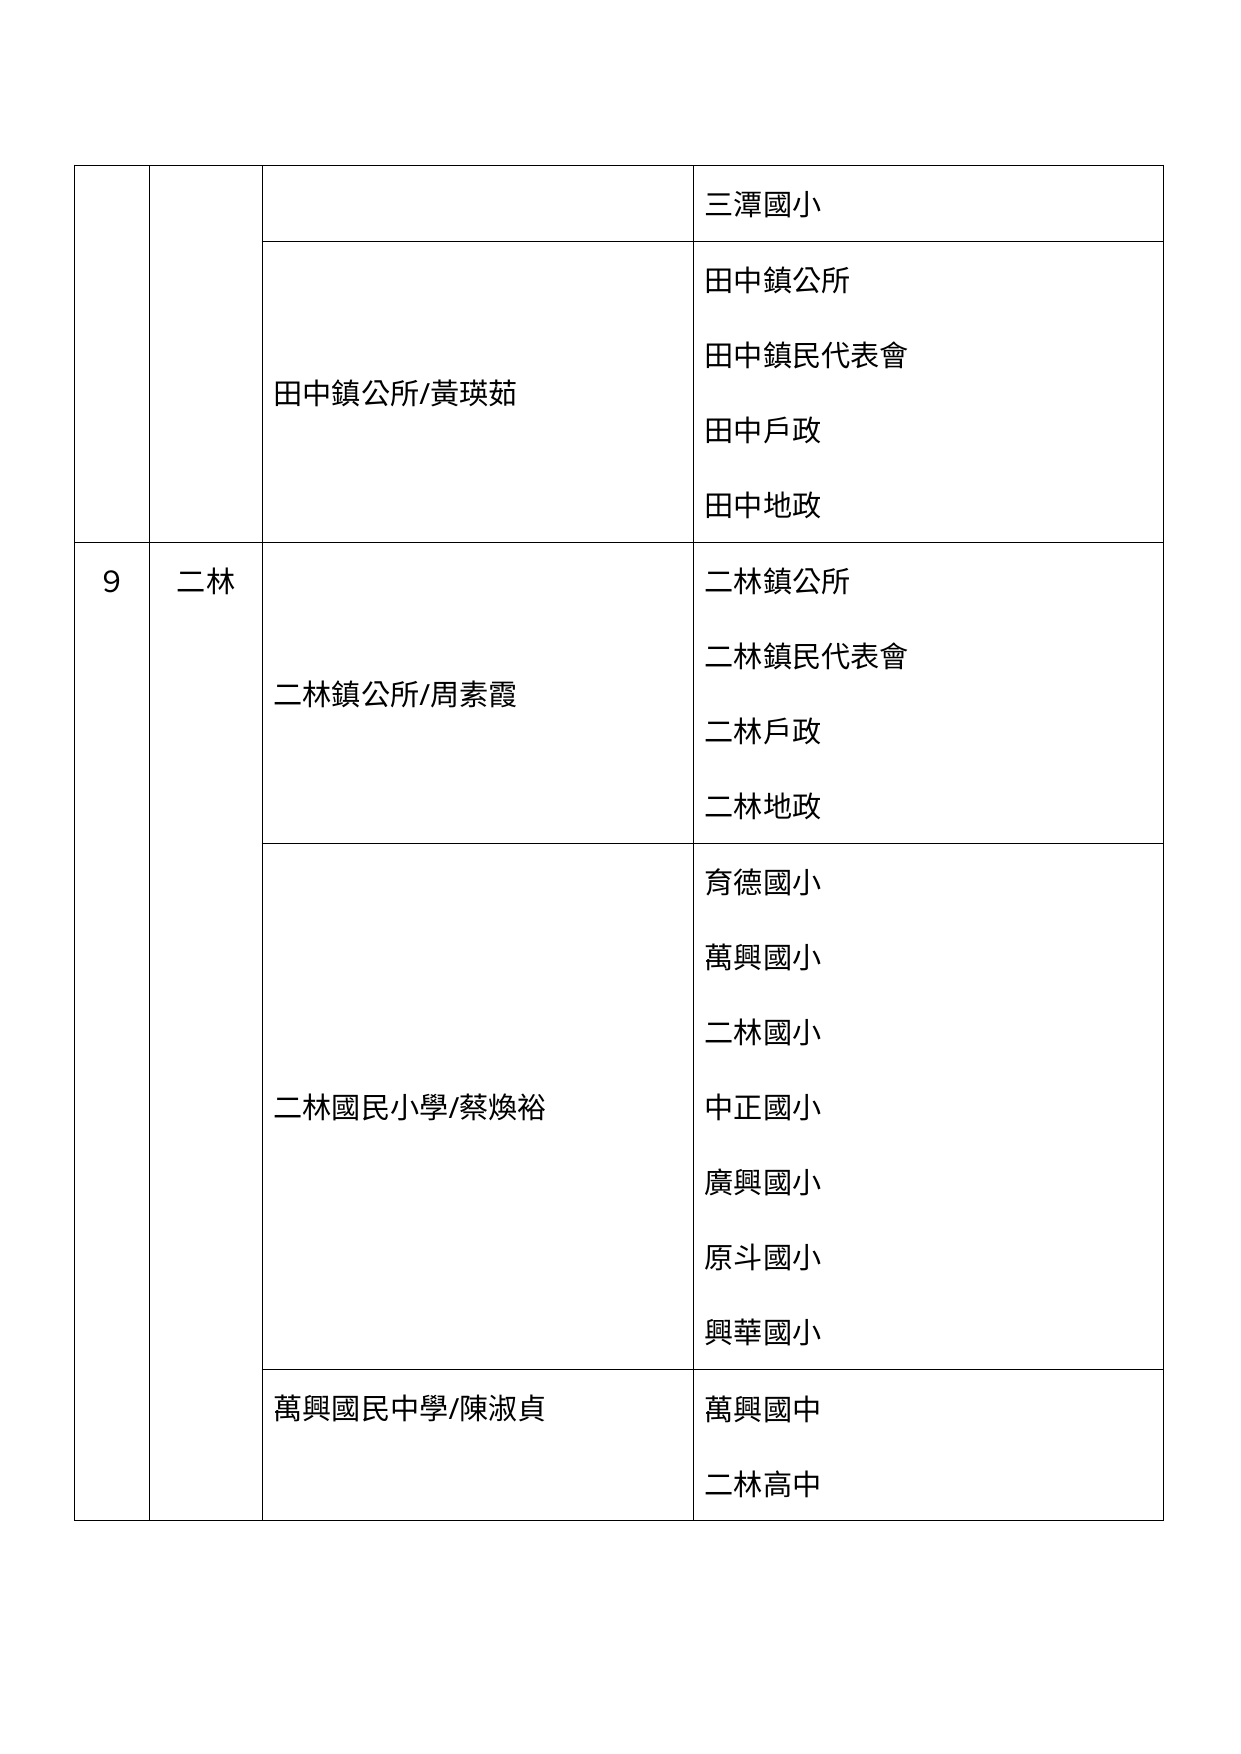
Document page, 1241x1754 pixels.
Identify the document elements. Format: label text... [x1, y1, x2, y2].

table_cell 田中鎮公所/黃瑛茹 [263, 242, 693, 542]
table_cell 育德國小 萬興國小 二林國小 中正國小 廣興國小 原斗國小 興華國小 [694, 844, 1163, 1369]
table_cell 二林國民小學/蔡煥裕 [263, 844, 693, 1369]
table_cell 萬興國中 二林高中 [694, 1370, 1163, 1520]
table_cell [263, 166, 693, 241]
table_cell 二林 [150, 543, 262, 1520]
table_cell 二林鎮公所 二林鎮民代表會 二林戶政 二林地政 [694, 543, 1163, 843]
table_cell [150, 166, 262, 542]
table_cell 三潭國小 [694, 166, 1163, 241]
table_cell ９ [75, 543, 149, 1520]
table_cell 二林鎮公所/周素霞 [263, 543, 693, 843]
table_cell [75, 166, 149, 542]
table_cell 田中鎮公所 田中鎮民代表會 田中戶政 田中地政 [694, 242, 1163, 542]
table_cell 萬興國民中學/陳淑貞 [263, 1370, 693, 1520]
